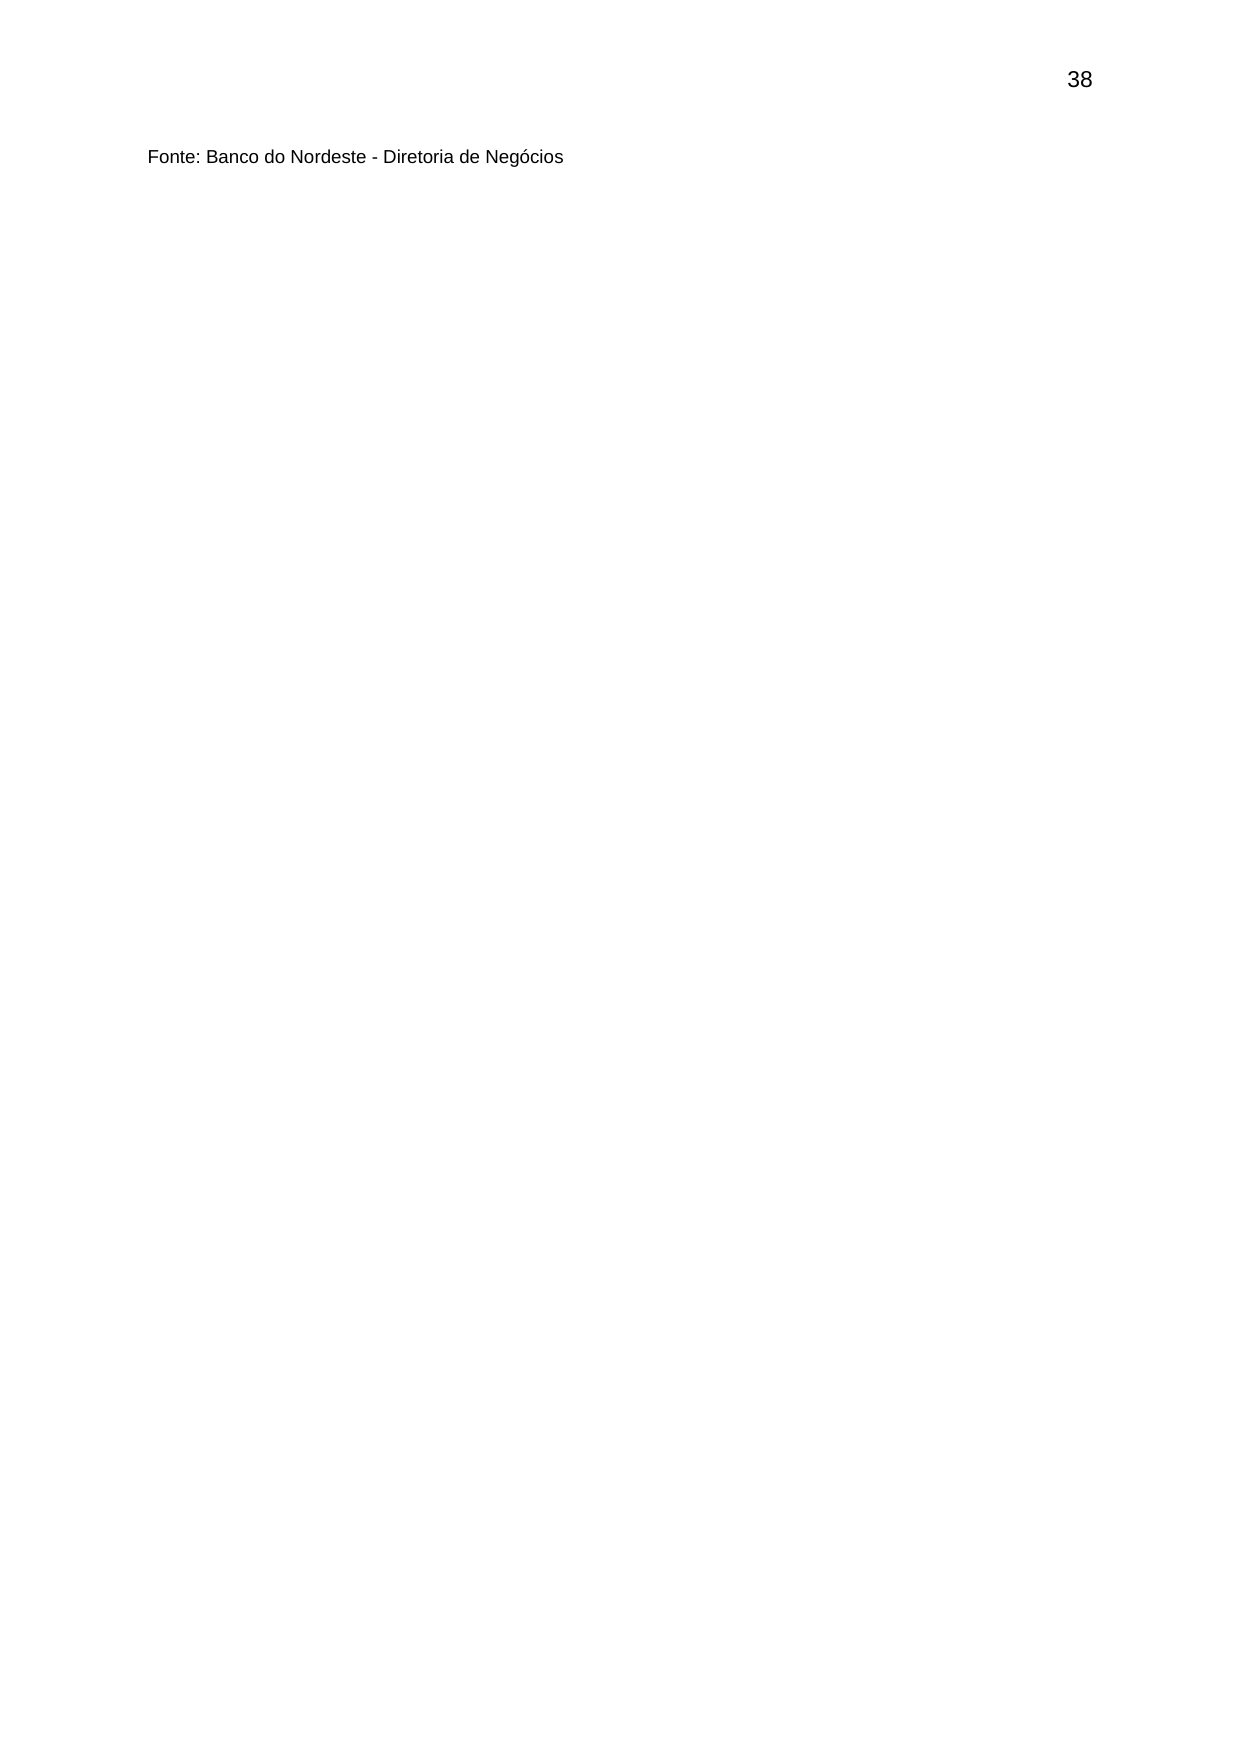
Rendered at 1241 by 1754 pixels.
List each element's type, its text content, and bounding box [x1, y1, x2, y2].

table_cell Fonte: Banco do Nordeste - Diretoria de Negócios [140, 131, 1120, 167]
